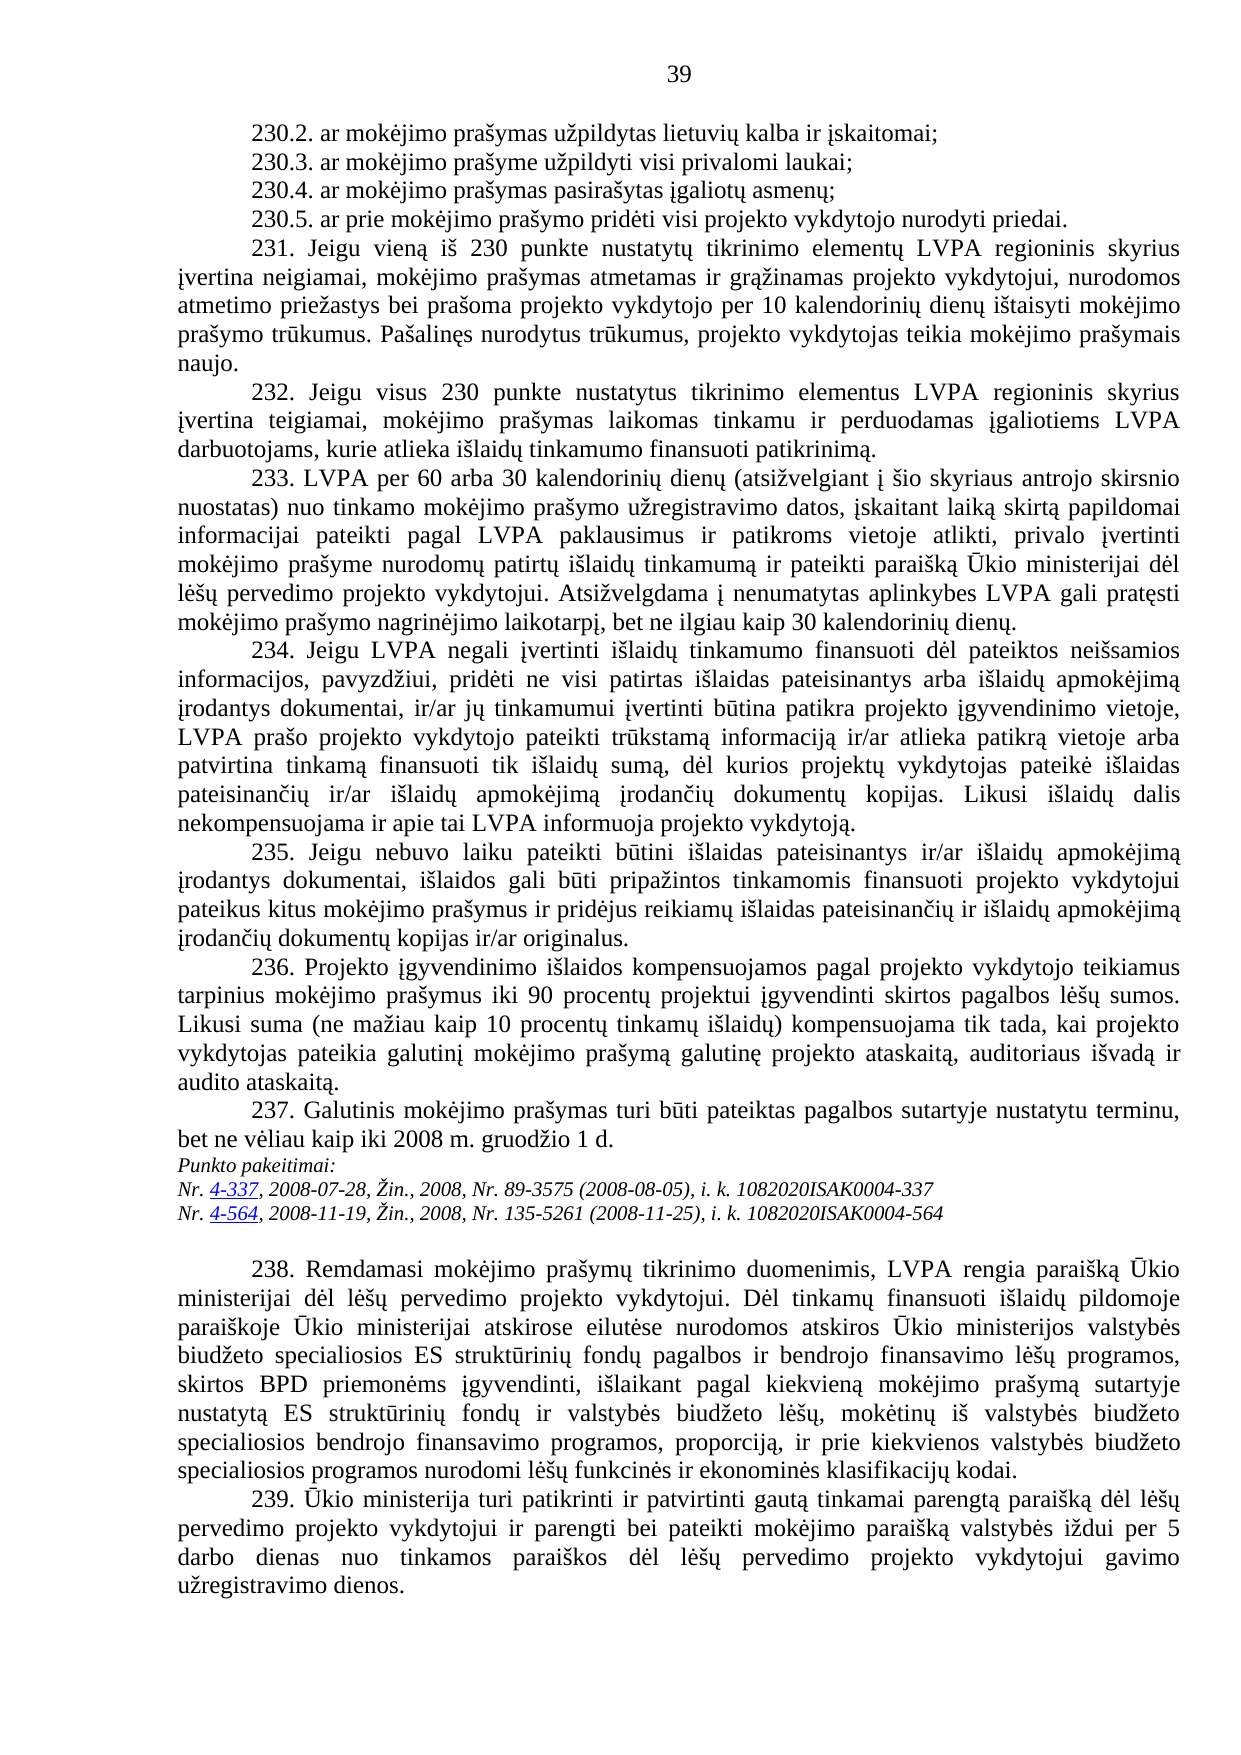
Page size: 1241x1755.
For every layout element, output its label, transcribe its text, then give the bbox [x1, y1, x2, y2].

text Punkto pakeitimai: [177, 1153, 1181, 1177]
text 230.2. ar mokėjimo prašymas užpildytas lietuvių kalba ir įskaitomai; [177, 118, 1181, 147]
text 230.4. ar mokėjimo prašymas pasirašytas įgaliotų asmenų; [177, 176, 1181, 204]
text 232. Jeigu visus 230 punkte nustatytus tikrinimo elementus LVPA regioninis skyrius įvertina teigiamai, mokėjimo prašymas laikomas tinkamu ir perduodamas įgaliotiems LVPA darbuotojams, kurie atlieka išlaidų tinkamumo finansuoti patikrinimą. [177, 377, 1181, 463]
text 233. LVPA per 60 arba 30 kalendorinių dienų (atsižvelgiant į šio skyriaus antrojo skirsnio nuostatas) nuo tinkamo mokėjimo prašymo užregistravimo datos, įskaitant laiką skirtą papildomai informacijai pateikti pagal LVPA paklausimus ir patikroms vietoje atlikti, privalo įvertinti mokėjimo prašyme nurodomų patirtų išlaidų tinkamumą ir pateikti paraišką Ūkio ministerijai dėl lėšų pervedimo projekto vykdytojui. Atsižvelgdama į nenumatytas aplinkybes LVPA gali pratęsti mokėjimo prašymo nagrinėjimo laikotarpį, bet ne ilgiau kaip 30 kalendorinių dienų. [177, 463, 1181, 636]
text 239. Ūkio ministerija turi patikrinti ir patvirtinti gautą tinkamai parengtą paraišką dėl lėšų pervedimo projekto vykdytojui ir parengti bei pateikti mokėjimo paraišką valstybės iždui per 5 darbo dienas nuo tinkamos paraiškos dėl lėšų pervedimo projekto vykdytojui gavimo užregistravimo dienos. [177, 1484, 1181, 1599]
text 231. Jeigu vieną iš 230 punkte nustatytų tikrinimo elementų LVPA regioninis skyrius įvertina neigiamai, mokėjimo prašymas atmetamas ir grąžinamas projekto vykdytojui, nurodomos atmetimo priežastys bei prašoma projekto vykdytojo per 10 kalendorinių dienų ištaisyti mokėjimo prašymo trūkumus. Pašalinęs nurodytus trūkumus, projekto vykdytojas teikia mokėjimo prašymais naujo. [177, 233, 1181, 377]
text 235. Jeigu nebuvo laiku pateikti būtini išlaidas pateisinantys ir/ar išlaidų apmokėjimą įrodantys dokumentai, išlaidos gali būti pripažintos tinkamomis finansuoti projekto vykdytojui pateikus kitus mokėjimo prašymus ir pridėjus reikiamų išlaidas pateisinančių ir išlaidų apmokėjimą įrodančių dokumentų kopijas ir/ar originalus. [177, 837, 1181, 952]
text Nr. 4-337, 2008-07-28, Žin., 2008, Nr. 89-3575 (2008-08-05), i. k. 1082020ISAK0004-337 [177, 1177, 1181, 1201]
text Nr. 4-564, 2008-11-19, Žin., 2008, Nr. 135-5261 (2008-11-25), i. k. 1082020ISAK0004-564 [177, 1201, 1181, 1225]
text 236. Projekto įgyvendinimo išlaidos kompensuojamos pagal projekto vykdytojo teikiamus tarpinius mokėjimo prašymus iki 90 procentų projektui įgyvendinti skirtos pagalbos lėšų sumos. Likusi suma (ne mažiau kaip 10 procentų tinkamų išlaidų) kompensuojama tik tada, kai projekto vykdytojas pateikia galutinį mokėjimo prašymą galutinę projekto ataskaitą, auditoriaus išvadą ir audito ataskaitą. [177, 952, 1181, 1096]
text 230.3. ar mokėjimo prašyme užpildyti visi privalomi laukai; [177, 147, 1181, 176]
text 234. Jeigu LVPA negali įvertinti išlaidų tinkamumo finansuoti dėl pateiktos neišsamios informacijos, pavyzdžiui, pridėti ne visi patirtas išlaidas pateisinantys arba išlaidų apmokėjimą įrodantys dokumentai, ir/ar jų tinkamumui įvertinti būtina patikra projekto įgyvendinimo vietoje, LVPA prašo projekto vykdytojo pateikti trūkstamą informaciją ir/ar atlieka patikrą vietoje arba patvirtina tinkamą finansuoti tik išlaidų sumą, dėl kurios projektų vykdytojas pateikė išlaidas pateisinančių ir/ar išlaidų apmokėjimą įrodančių dokumentų kopijas. Likusi išlaidų dalis nekompensuojama ir apie tai LVPA informuoja projekto vykdytoją. [177, 636, 1181, 837]
text 237. Galutinis mokėjimo prašymas turi būti pateiktas pagalbos sutartyje nustatytu terminu, bet ne vėliau kaip iki 2008 m. gruodžio 1 d. [177, 1096, 1181, 1153]
text 230.5. ar prie mokėjimo prašymo pridėti visi projekto vykdytojo nurodyti priedai. [177, 204, 1181, 233]
text 238. Remdamasi mokėjimo prašymų tikrinimo duomenimis, LVPA rengia paraišką Ūkio ministerijai dėl lėšų pervedimo projekto vykdytojui. Dėl tinkamų finansuoti išlaidų pildomoje paraiškoje Ūkio ministerijai atskirose eilutėse nurodomos atskiros Ūkio ministerijos valstybės biudžeto specialiosios ES struktūrinių fondų pagalbos ir bendrojo finansavimo lėšų programos, skirtos BPD priemonėms įgyvendinti, išlaikant pagal kiekvieną mokėjimo prašymą sutartyje nustatytą ES struktūrinių fondų ir valstybės biudžeto lėšų, mokėtinų iš valstybės biudžeto specialiosios bendrojo finansavimo programos, proporciją, ir prie kiekvienos valstybės biudžeto specialiosios programos nurodomi lėšų funkcinės ir ekonominės klasifikacijų kodai. [177, 1254, 1181, 1484]
